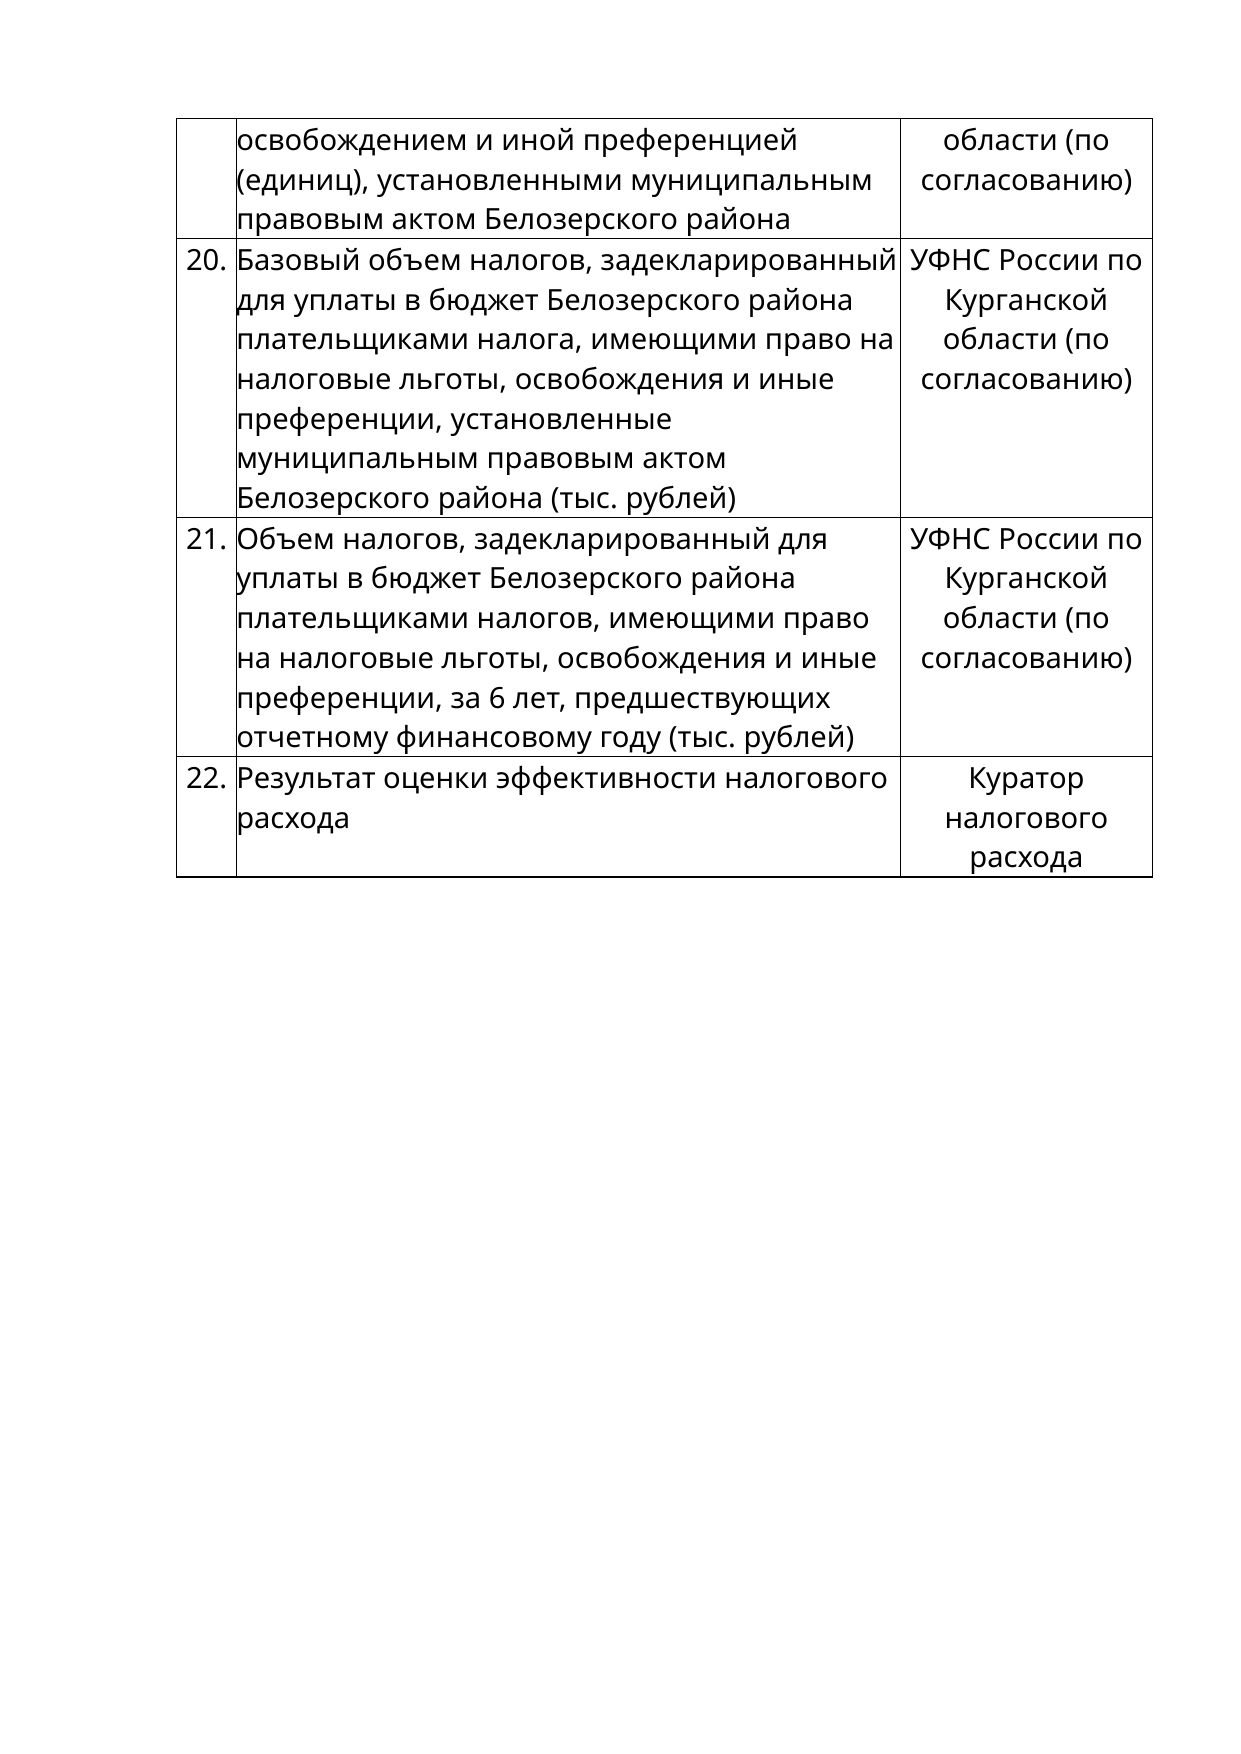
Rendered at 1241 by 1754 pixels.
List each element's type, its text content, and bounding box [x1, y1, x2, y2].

table_cell Объем налогов, задекларированный для уплаты в бюджет Белозерского района плательщиками налогов, имеющими право на налоговые льготы, освобождения и иные преференции, за 6 лет, предшествующих отчетному финансовому году (тыс. рублей) [237, 518, 900, 756]
table_cell 20. [177, 239, 236, 517]
table_cell области (по согласованию) [901, 119, 1152, 238]
table_cell 21. [177, 518, 236, 756]
table_cell Базовый объем налогов, задекларированный для уплаты в бюджет Белозерского района плательщиками налога, имеющими право на налоговые льготы, освобождения и иные преференции, установленные муниципальным правовым актом Белозерского района (тыс. рублей) [237, 239, 900, 517]
table_cell УФНС России по Курганской области (по согласованию) [901, 239, 1152, 517]
table_cell 22. [177, 757, 236, 876]
table_cell Результат оценки эффективности налогового расхода [237, 757, 900, 876]
table_cell УФНС России по Курганской области (по согласованию) [901, 518, 1152, 756]
table_cell освобождением и иной преференцией (единиц), установленными муниципальным правовым актом Белозерского района [237, 119, 900, 238]
table_cell Куратор налогового расхода [901, 757, 1152, 876]
table_cell [177, 119, 236, 238]
